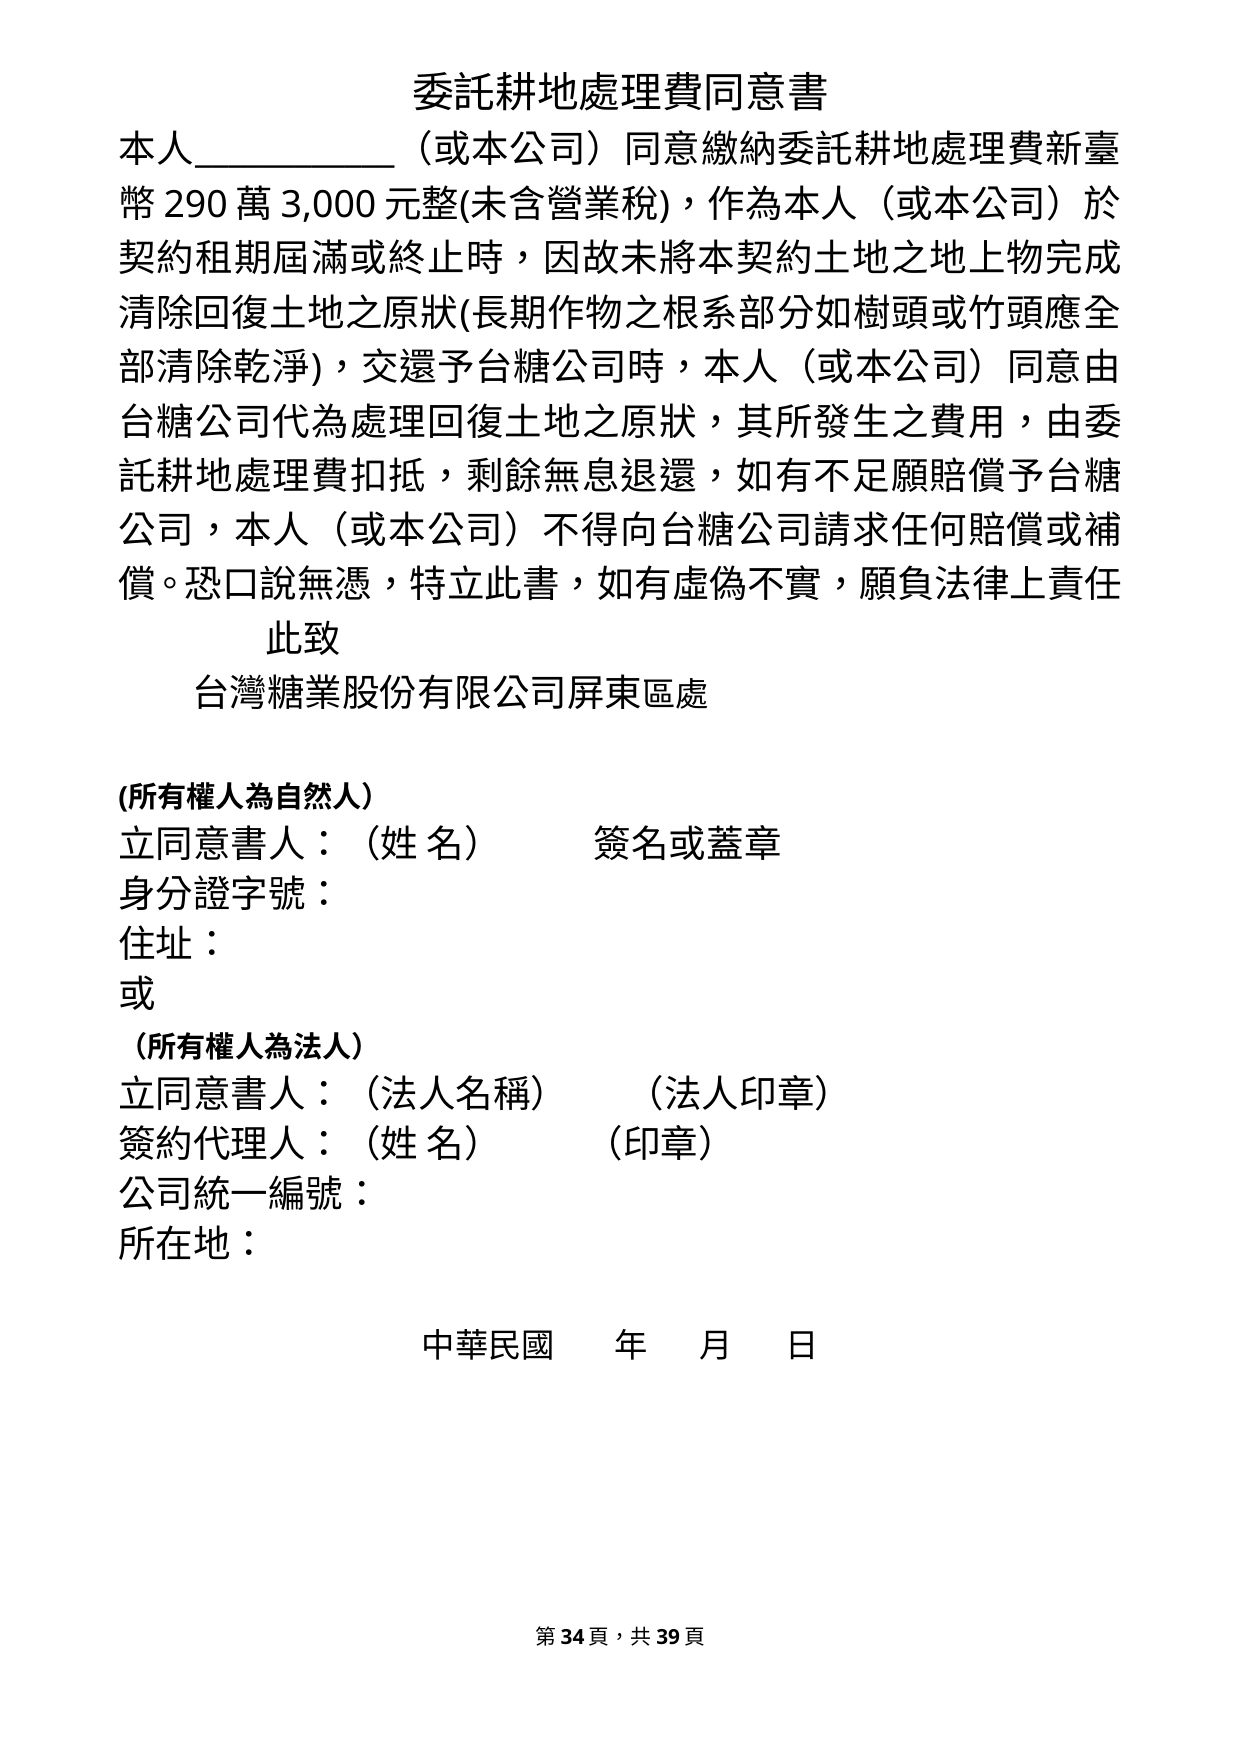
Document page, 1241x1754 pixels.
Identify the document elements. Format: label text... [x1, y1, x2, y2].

text 台灣糖業股份有限公司屏東區處 [192, 663, 1122, 717]
text （所有權人為法人） [118, 1017, 1122, 1067]
text 本人____________（或本公司）同意繳納委託耕地處理費新臺幣290萬3,000元整(未含營業稅)，作為本人（或本公司）於契約租期屆滿或終止時，因故未將本契約土地之地上物完成清除回復土地之原狀(長期作物之根系部分如樹頭或竹頭應全部清除乾淨)，交還予台糖公司時，本人（或本公司）同意由台糖公司代為處理回復土地之原狀，其所發生之費用，由委託耕地處理費扣抵，剩餘無息退還，如有不足願賠償予台糖公司，本人（或本公司）不得向台糖公司請求任何賠償或補償。恐口說無憑，特立此書，如有虛偽不實，願負法律上責任。 [118, 119, 1122, 609]
text 公司統一編號： [118, 1167, 1122, 1217]
text 身分證字號： [118, 867, 1122, 917]
text 立同意書人：（法人名稱） （法人印章） [118, 1067, 1122, 1117]
text (所有權人為自然人） [118, 767, 1122, 817]
text 中華民國 年 月 日 [118, 1317, 1122, 1367]
text 住址： [118, 917, 1122, 967]
text 此致 [266, 609, 1122, 663]
text 或 [118, 967, 1122, 1017]
text 立同意書人：（姓 名） 簽名或蓋章 [118, 817, 1122, 867]
text 所在地： [118, 1217, 1122, 1267]
text 委託耕地處理費同意書 [118, 59, 1122, 119]
text 簽約代理人：（姓 名） （印章） [118, 1117, 1122, 1167]
